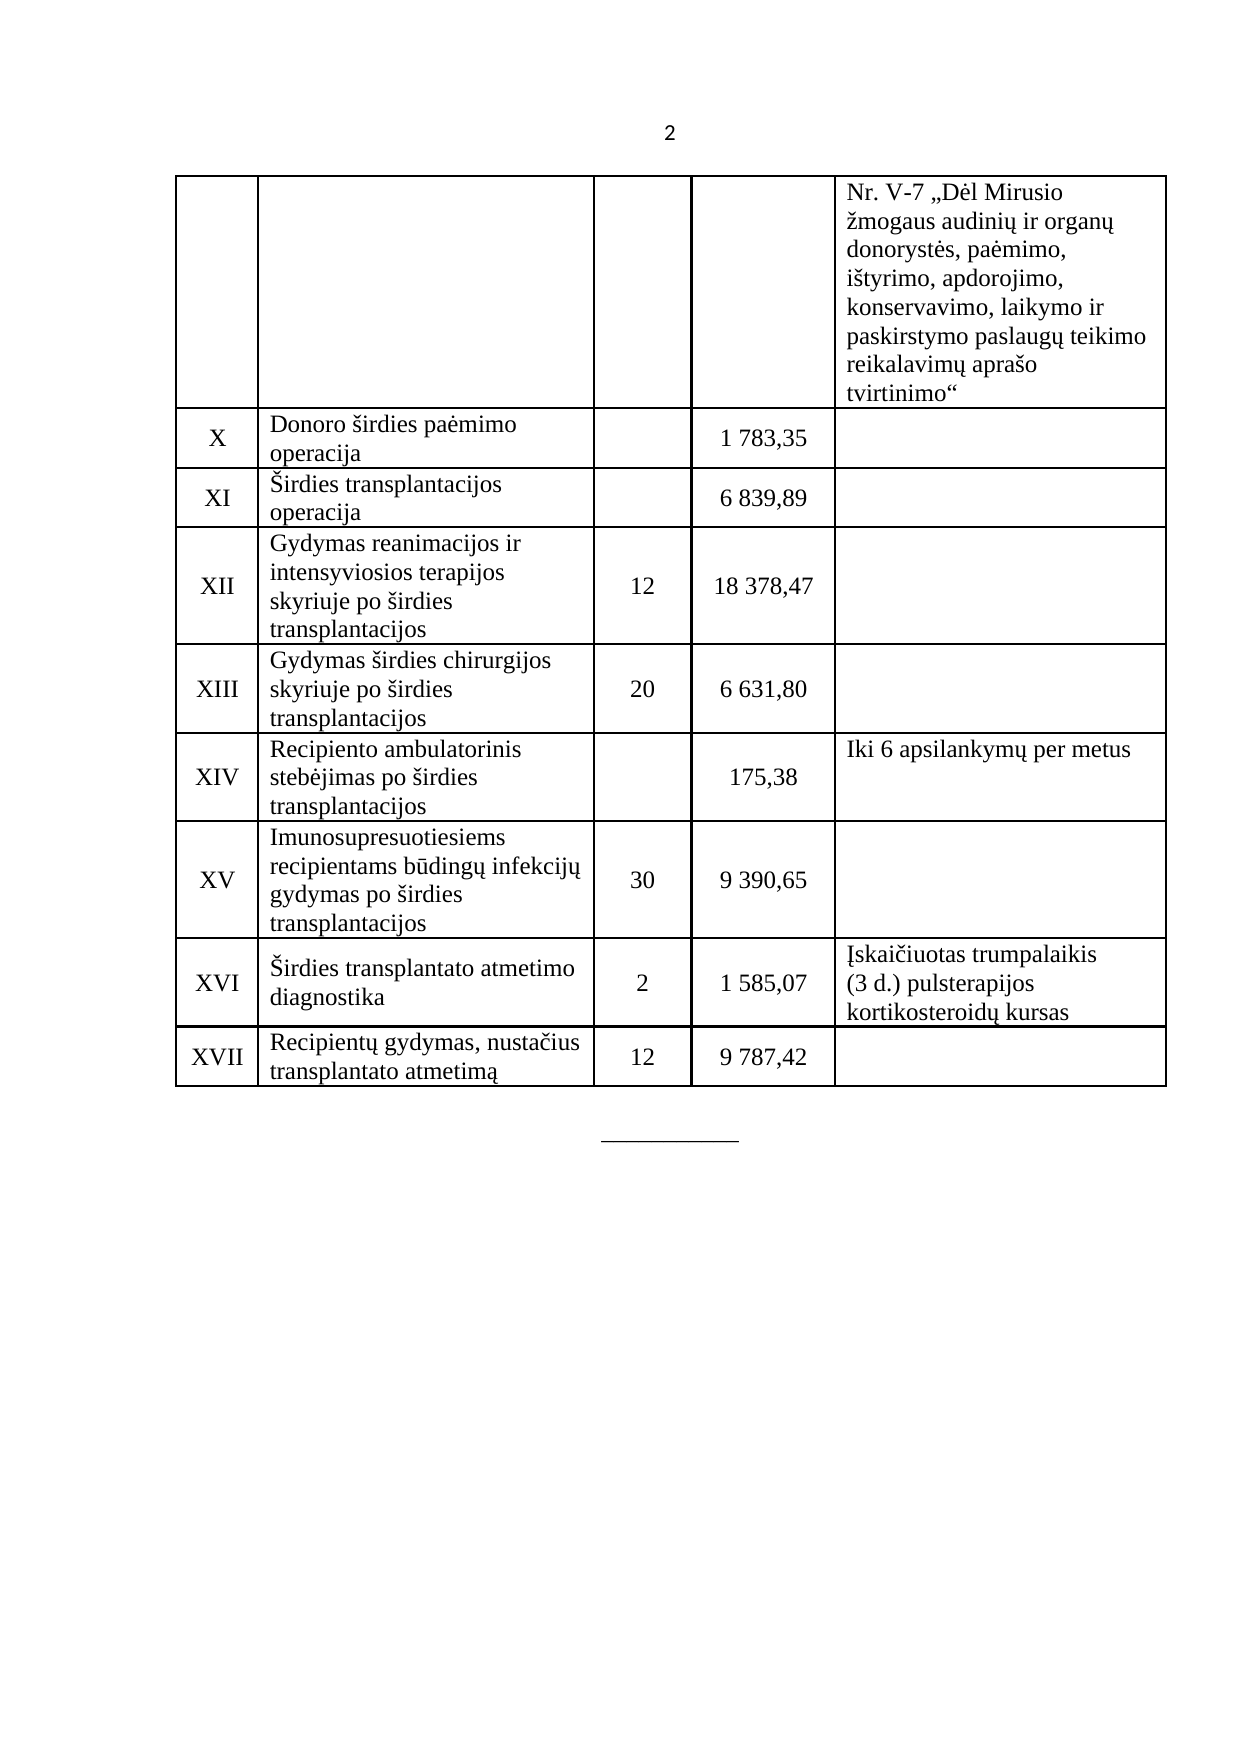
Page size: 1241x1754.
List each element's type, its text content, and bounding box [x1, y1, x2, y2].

table_cell XI [177, 469, 257, 526]
table_cell XIV [177, 734, 257, 820]
table_cell [595, 177, 690, 407]
table_cell Širdies transplantacijos operacija [259, 469, 593, 526]
table_cell XIII [177, 645, 257, 732]
table_cell Imunosupresuotiesiems recipientams būdingų infekcijų gydymas po širdies transplantacijos [259, 822, 593, 937]
table_cell Gydymas širdies chirurgijos skyriuje po širdies transplantacijos [259, 645, 593, 732]
table_cell [595, 409, 690, 467]
table_cell [693, 177, 834, 407]
table_cell 2 [595, 939, 690, 1025]
table_cell [836, 1028, 1165, 1085]
table_cell Iki 6 apsilankymų per metus [836, 734, 1165, 820]
table_cell [836, 469, 1165, 526]
table_cell 1 783,35 [693, 409, 834, 467]
table_cell 6 631,80 [693, 645, 834, 732]
table_cell 9 787,42 [693, 1028, 834, 1085]
table_cell 175,38 [693, 734, 834, 820]
table_cell 1 585,07 [693, 939, 834, 1025]
table_cell Įskaičiuotas trumpalaikis (3 d.) pulsterapijos kortikosteroidų kursas [836, 939, 1165, 1025]
table_cell Recipientų gydymas, nustačius transplantato atmetimą [259, 1028, 593, 1085]
table_cell Nr. V-7 „Dėl Mirusio žmogaus audinių ir organų donorystės, paėmimo, ištyrimo, apdorojimo, konservavimo, laikymo ir paskirstymo paslaugų teikimo reikalavimų aprašo tvirtinimo“ [836, 177, 1165, 407]
table_cell Recipiento ambulatorinis stebėjimas po širdies transplantacijos [259, 734, 593, 820]
table_cell Gydymas reanimacijos ir intensyviosios terapijos skyriuje po širdies transplantacijos [259, 528, 593, 643]
table_cell [595, 469, 690, 526]
table_cell 18 378,47 [693, 528, 834, 643]
table_cell XII [177, 528, 257, 643]
table_cell XV [177, 822, 257, 937]
table_cell [836, 645, 1165, 732]
table_cell X [177, 409, 257, 467]
table_cell [836, 822, 1165, 937]
table_cell 9 390,65 [693, 822, 834, 937]
table_cell 6 839,89 [693, 469, 834, 526]
table_cell [836, 528, 1165, 643]
table_cell XVII [177, 1028, 257, 1085]
table_cell 30 [595, 822, 690, 937]
table_cell [836, 409, 1165, 467]
table_cell 20 [595, 645, 690, 732]
table_cell XVI [177, 939, 257, 1025]
table_cell [595, 734, 690, 820]
table_cell [177, 177, 257, 407]
table_cell 12 [595, 528, 690, 643]
table_cell [259, 177, 593, 407]
table_cell Donoro širdies paėmimo operacija [259, 409, 593, 467]
table_cell Širdies transplantato atmetimo diagnostika [259, 939, 593, 1025]
table_cell 12 [595, 1028, 690, 1085]
text ___________ [177, 1116, 1162, 1144]
